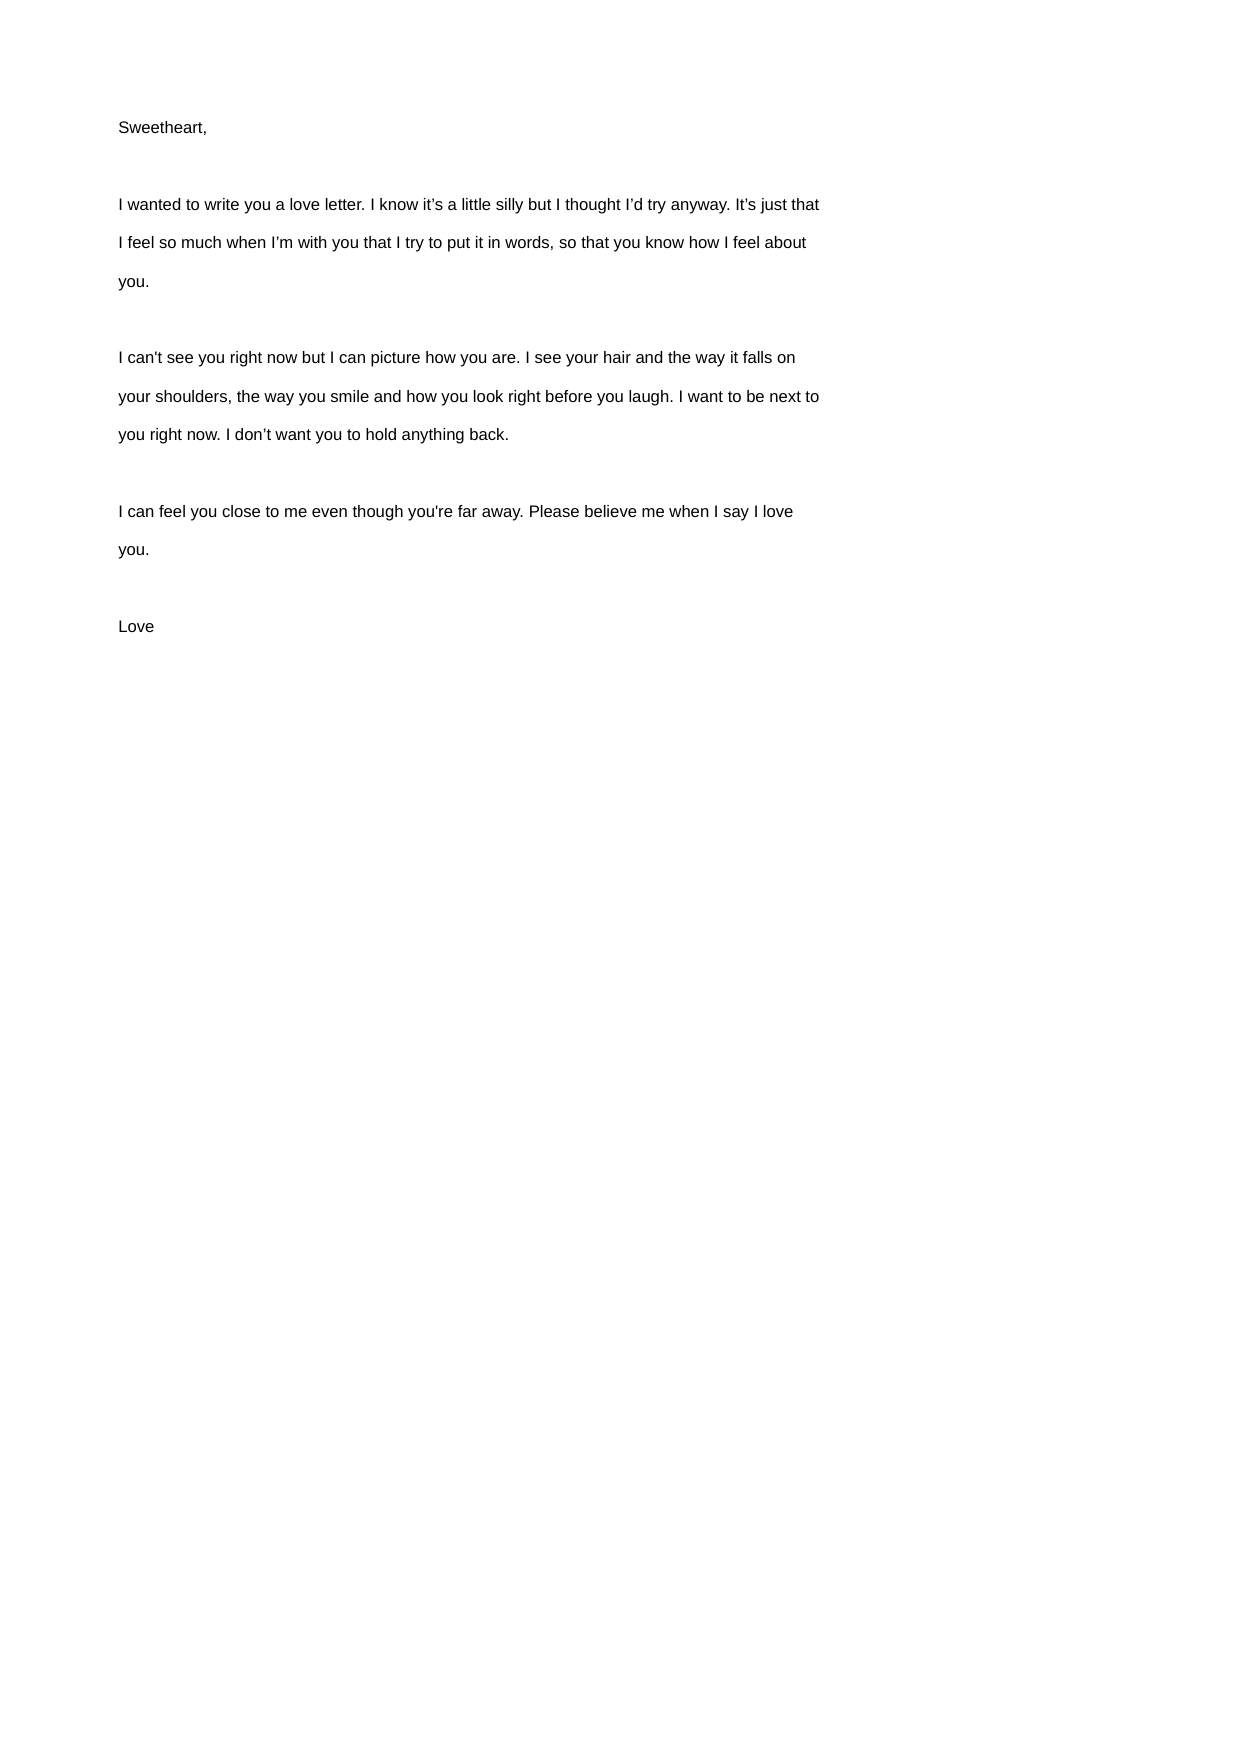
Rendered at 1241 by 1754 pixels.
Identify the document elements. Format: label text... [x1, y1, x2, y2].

text Sweetheart, [118, 118, 827, 137]
text I wanted to write you a love letter. I know it’s a little silly but I thought I’d try anyway. It’s just that I feel so much when I’m with you that I try to put it in words, so that you know how I feel about you. [118, 195, 827, 291]
text I can feel you close to me even though you're far away. Please believe me when I say I love you. [118, 501, 827, 559]
text I can't see you right now but I can picture how you are. I see your hair and the way it falls on your shoulders, the way you smile and how you look right before you laugh. I want to be next to you right now. I don’t want you to hold anything back. [118, 348, 827, 444]
text Love [118, 616, 827, 636]
